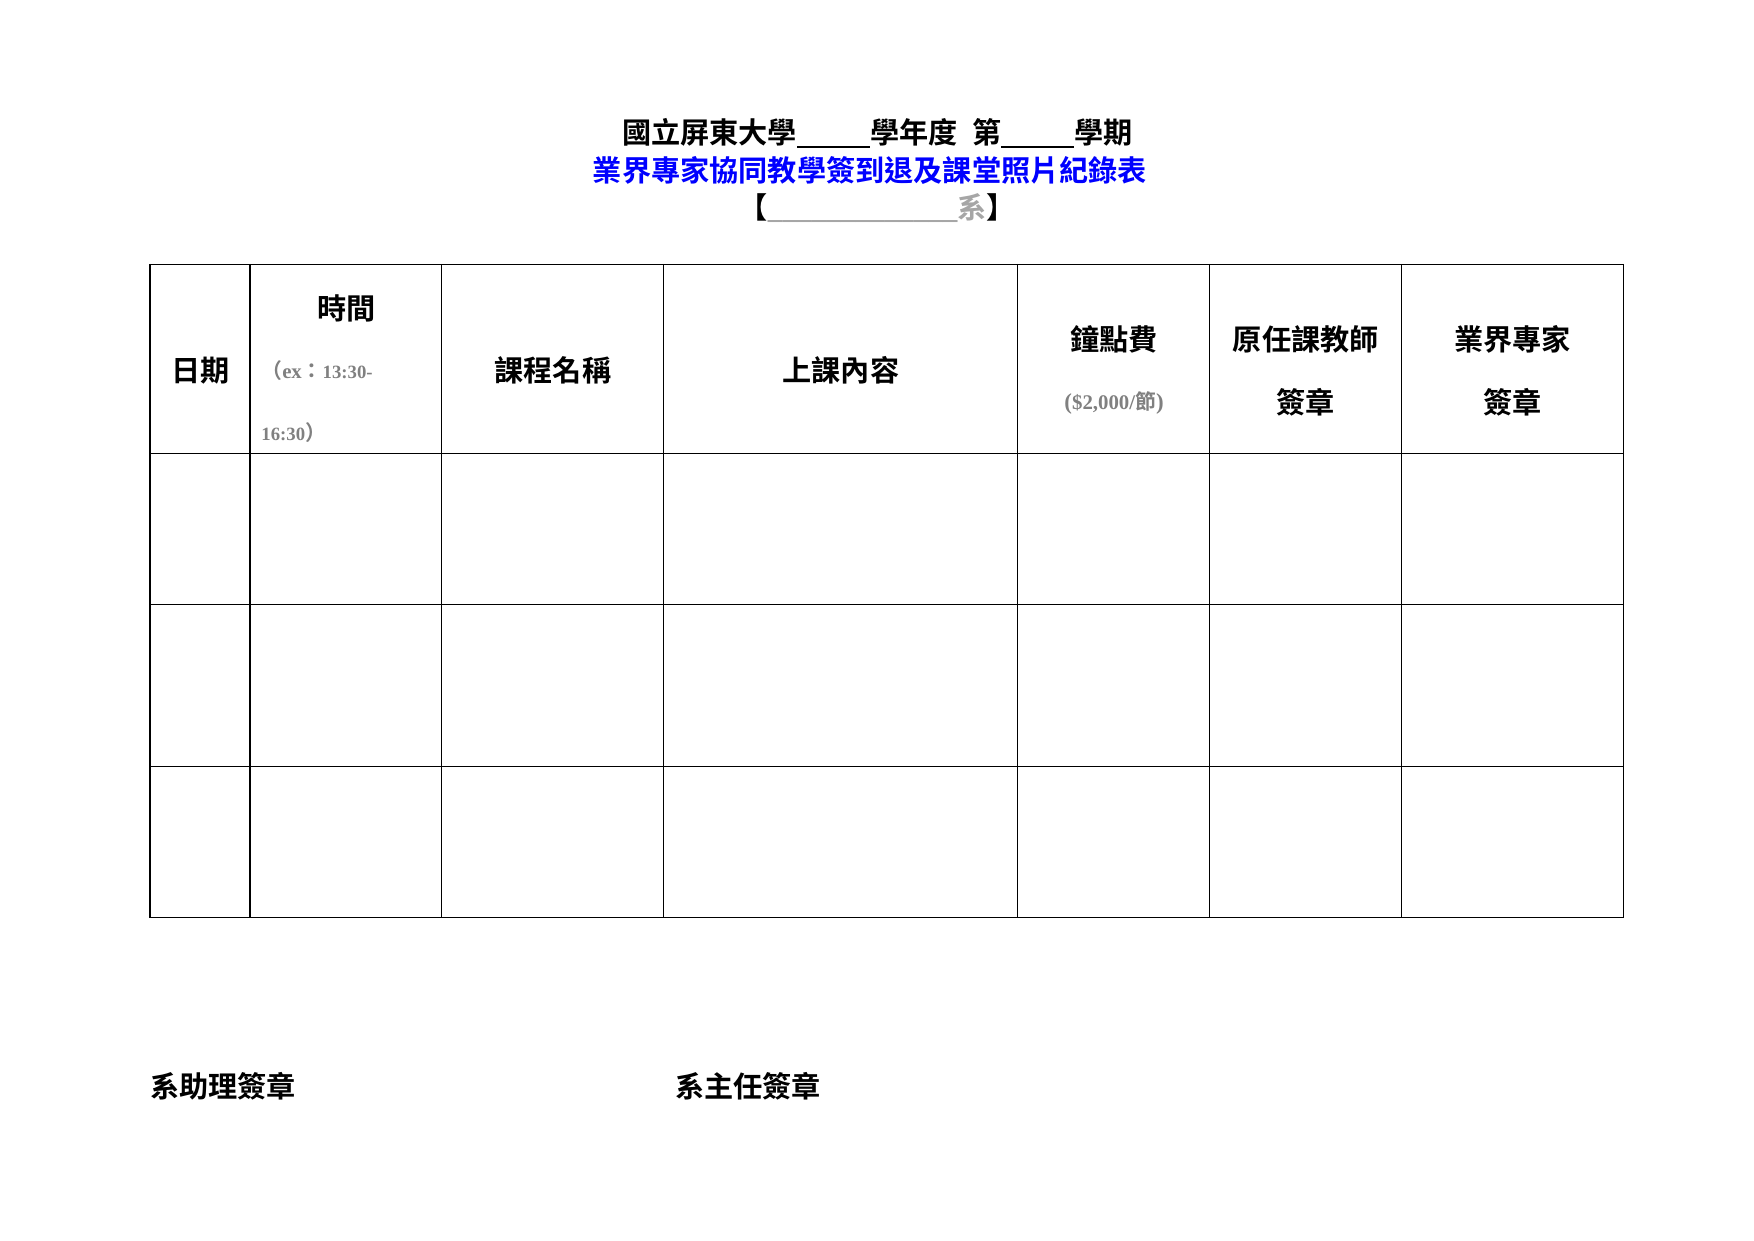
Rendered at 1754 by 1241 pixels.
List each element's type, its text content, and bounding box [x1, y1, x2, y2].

table_header 鐘點費 ($2,000/節) [1018, 265, 1209, 452]
table_cell [1402, 767, 1623, 917]
table_header 時間 （ex：13:30-16:30） [251, 265, 441, 452]
table_cell [1018, 767, 1209, 917]
table_cell [151, 454, 249, 603]
table_cell [251, 605, 441, 766]
table_header 上課內容 [664, 265, 1017, 452]
table_cell [251, 767, 441, 917]
table_cell [1018, 454, 1209, 603]
table_cell [151, 767, 249, 917]
table_cell [1018, 605, 1209, 766]
table_cell [442, 605, 663, 766]
text 國立屏東大學 學年度 第 學期 [150, 89, 1604, 151]
table_cell [1210, 767, 1401, 917]
table_cell [1402, 454, 1623, 603]
table_cell [1402, 605, 1623, 766]
text 業界專家協同教學簽到退及課堂照片紀錄表 [150, 151, 1604, 189]
table_cell [664, 454, 1017, 603]
table_cell [442, 454, 663, 603]
table_header 課程名稱 [442, 265, 663, 452]
table_cell [1210, 605, 1401, 766]
table_cell [151, 605, 249, 766]
table_cell [442, 767, 663, 917]
table_cell [664, 605, 1017, 766]
table_header 業界專家 簽章 [1402, 265, 1623, 452]
text 【_____________系】 [150, 189, 1604, 226]
table_header 日期 [151, 265, 249, 452]
table_cell [1210, 454, 1401, 603]
table_header 原任課教師簽章 [1210, 265, 1401, 452]
table_cell [664, 767, 1017, 917]
text 系助理簽章 系主任簽章 [150, 1043, 1604, 1105]
table_cell [251, 454, 441, 603]
